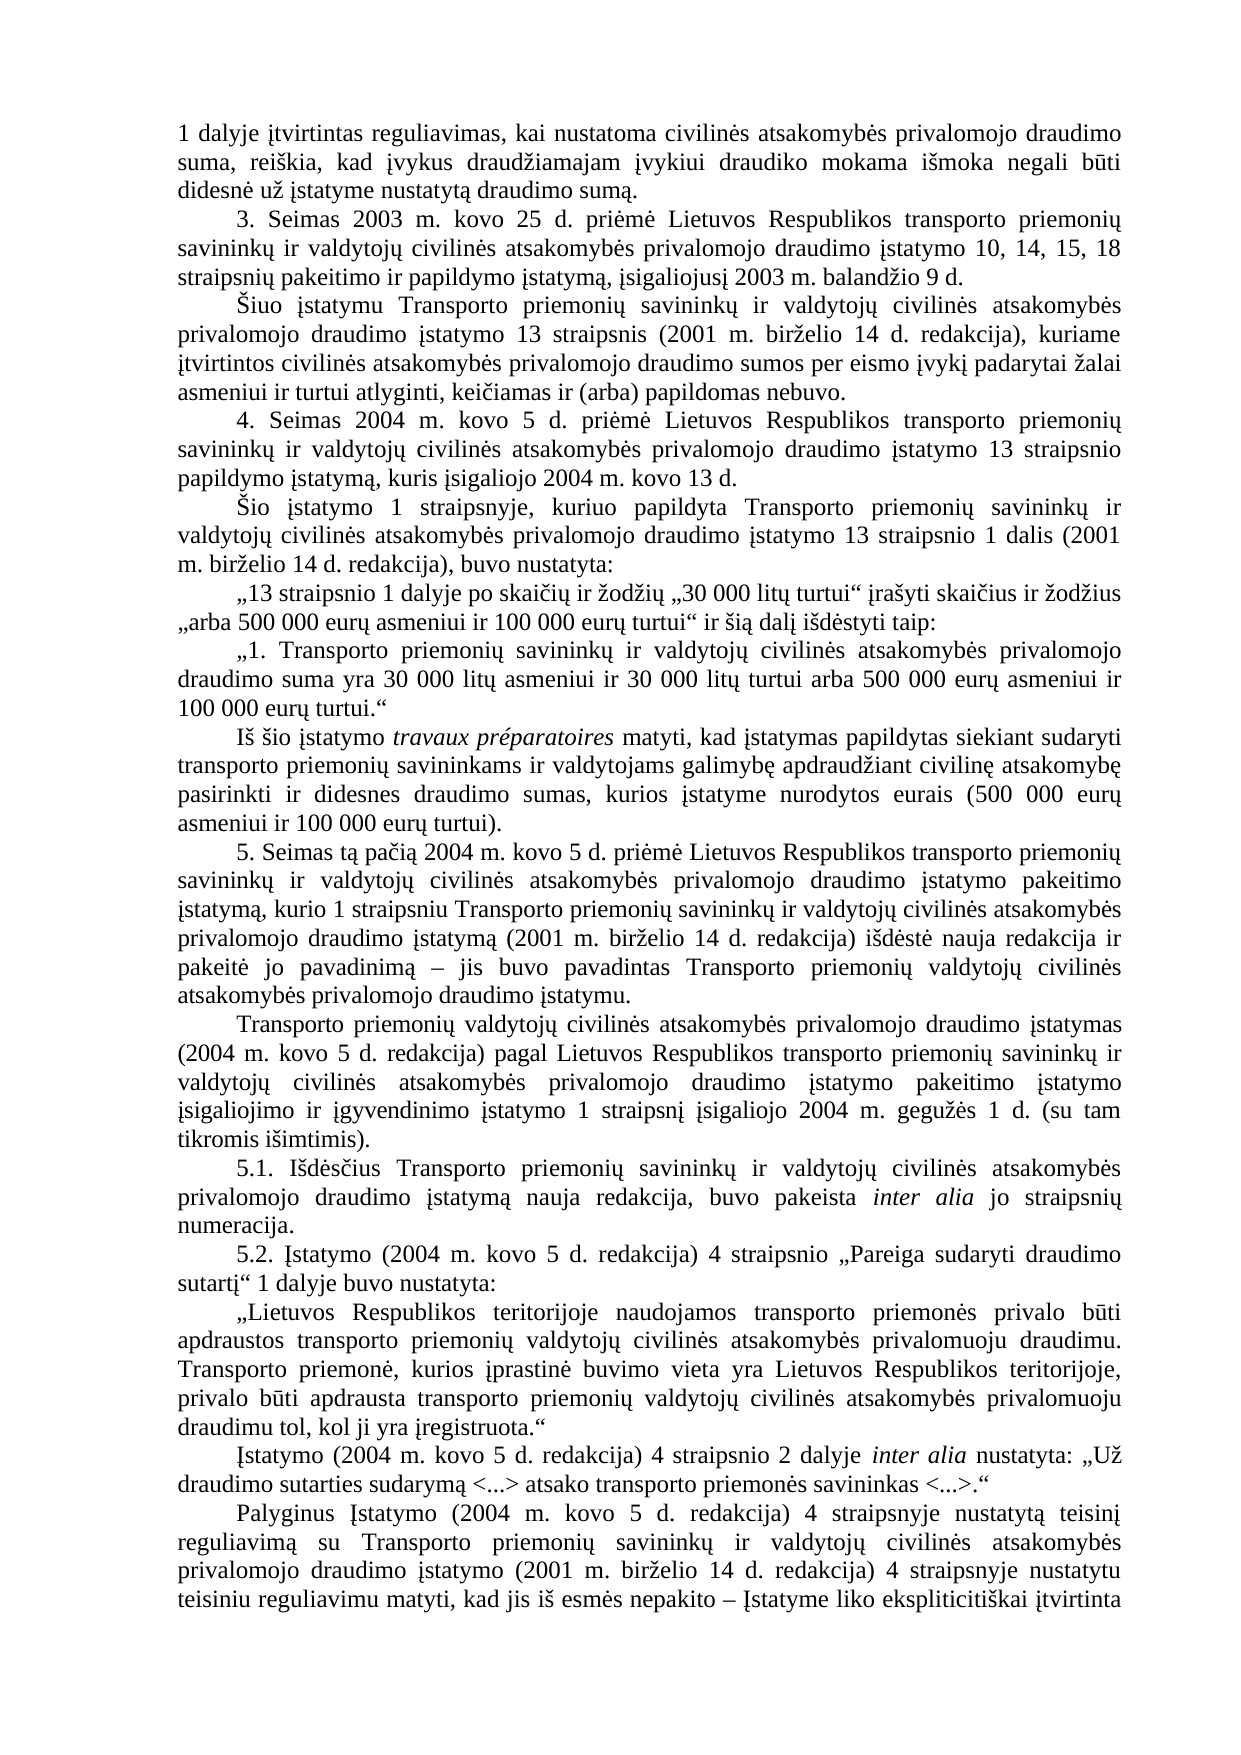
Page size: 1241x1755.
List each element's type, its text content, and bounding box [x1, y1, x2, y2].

text Iš šio įstatymo travaux préparatoires matyti, kad įstatymas papildytas siekiant sudaryti transporto priemonių savininkams ir valdytojams galimybę apdraudžiant civilinę atsakomybę pasirinkti ir didesnes draudimo sumas, kurios įstatyme nurodytos eurais (500 000 eurų asmeniui ir 100 000 eurų turtui). [177, 722, 1122, 837]
text Transporto priemonių valdytojų civilinės atsakomybės privalomojo draudimo įstatymas (2004 m. kovo 5 d. redakcija) pagal Lietuvos Respublikos transporto priemonių savininkų ir valdytojų civilinės atsakomybės privalomojo draudimo įstatymo pakeitimo įstatymo įsigaliojimo ir įgyvendinimo įstatymo 1 straipsnį įsigaliojo 2004 m. gegužės 1 d. (su tam tikromis išimtimis). [177, 1009, 1122, 1153]
text „1. Transporto priemonių savininkų ir valdytojų civilinės atsakomybės privalomojo draudimo suma yra 30 000 litų asmeniui ir 30 000 litų turtui arba 500 000 eurų asmeniui ir 100 000 eurų turtui.“ [177, 636, 1122, 722]
text „Lietuvos Respublikos teritorijoje naudojamos transporto priemonės privalo būti apdraustos transporto priemonių valdytojų civilinės atsakomybės privalomuoju draudimu. Transporto priemonė, kurios įprastinė buvimo vieta yra Lietuvos Respublikos teritorijoje, privalo būti apdrausta transporto priemonių valdytojų civilinės atsakomybės privalomuoju draudimu tol, kol ji yra įregistruota.“ [177, 1297, 1122, 1441]
text Šio įstatymo 1 straipsnyje, kuriuo papildyta Transporto priemonių savininkų ir valdytojų civilinės atsakomybės privalomojo draudimo įstatymo 13 straipsnio 1 dalis (2001 m. birželio 14 d. redakcija), buvo nustatyta: [177, 492, 1122, 578]
text 5. Seimas tą pačią 2004 m. kovo 5 d. priėmė Lietuvos Respublikos transporto priemonių savininkų ir valdytojų civilinės atsakomybės privalomojo draudimo įstatymo pakeitimo įstatymą, kurio 1 straipsniu Transporto priemonių savininkų ir valdytojų civilinės atsakomybės privalomojo draudimo įstatymą (2001 m. birželio 14 d. redakcija) išdėstė nauja redakcija ir pakeitė jo pavadinimą – jis buvo pavadintas Transporto priemonių valdytojų civilinės atsakomybės privalomojo draudimo įstatymu. [177, 837, 1122, 1009]
text 3. Seimas 2003 m. kovo 25 d. priėmė Lietuvos Respublikos transporto priemonių savininkų ir valdytojų civilinės atsakomybės privalomojo draudimo įstatymo 10, 14, 15, 18 straipsnių pakeitimo ir papildymo įstatymą, įsigaliojusį 2003 m. balandžio 9 d. [177, 204, 1122, 291]
text Šiuo įstatymu Transporto priemonių savininkų ir valdytojų civilinės atsakomybės privalomojo draudimo įstatymo 13 straipsnis (2001 m. birželio 14 d. redakcija), kuriame įtvirtintos civilinės atsakomybės privalomojo draudimo sumos per eismo įvykį padarytai žalai asmeniui ir turtui atlyginti, keičiamas ir (arba) papildomas nebuvo. [177, 291, 1122, 406]
text 1 dalyje įtvirtintas reguliavimas, kai nustatoma civilinės atsakomybės privalomojo draudimo suma, reiškia, kad įvykus draudžiamajam įvykiui draudiko mokama išmoka negali būti didesnė už įstatyme nustatytą draudimo sumą. [177, 118, 1122, 204]
text 5.1. Išdėsčius Transporto priemonių savininkų ir valdytojų civilinės atsakomybės privalomojo draudimo įstatymą nauja redakcija, buvo pakeista inter alia jo straipsnių numeracija. [177, 1153, 1122, 1239]
text Įstatymo (2004 m. kovo 5 d. redakcija) 4 straipsnio 2 dalyje inter alia nustatyta: „Už draudimo sutarties sudarymą <...> atsako transporto priemonės savininkas <...>.“ [177, 1441, 1122, 1498]
text 4. Seimas 2004 m. kovo 5 d. priėmė Lietuvos Respublikos transporto priemonių savininkų ir valdytojų civilinės atsakomybės privalomojo draudimo įstatymo 13 straipsnio papildymo įstatymą, kuris įsigaliojo 2004 m. kovo 13 d. [177, 406, 1122, 492]
text „13 straipsnio 1 dalyje po skaičių ir žodžių „30 000 litų turtui“ įrašyti skaičius ir žodžius „arba 500 000 eurų asmeniui ir 100 000 eurų turtui“ ir šią dalį išdėstyti taip: [177, 578, 1122, 636]
text Palyginus Įstatymo (2004 m. kovo 5 d. redakcija) 4 straipsnyje nustatytą teisinį reguliavimą su Transporto priemonių savininkų ir valdytojų civilinės atsakomybės privalomojo draudimo įstatymo (2001 m. birželio 14 d. redakcija) 4 straipsnyje nustatytu teisiniu reguliavimu matyti, kad jis iš esmės nepakito – Įstatyme liko ekspliticitiškai įtvirtinta [177, 1498, 1122, 1613]
text 5.2. Įstatymo (2004 m. kovo 5 d. redakcija) 4 straipsnio „Pareiga sudaryti draudimo sutartį“ 1 dalyje buvo nustatyta: [177, 1239, 1122, 1297]
